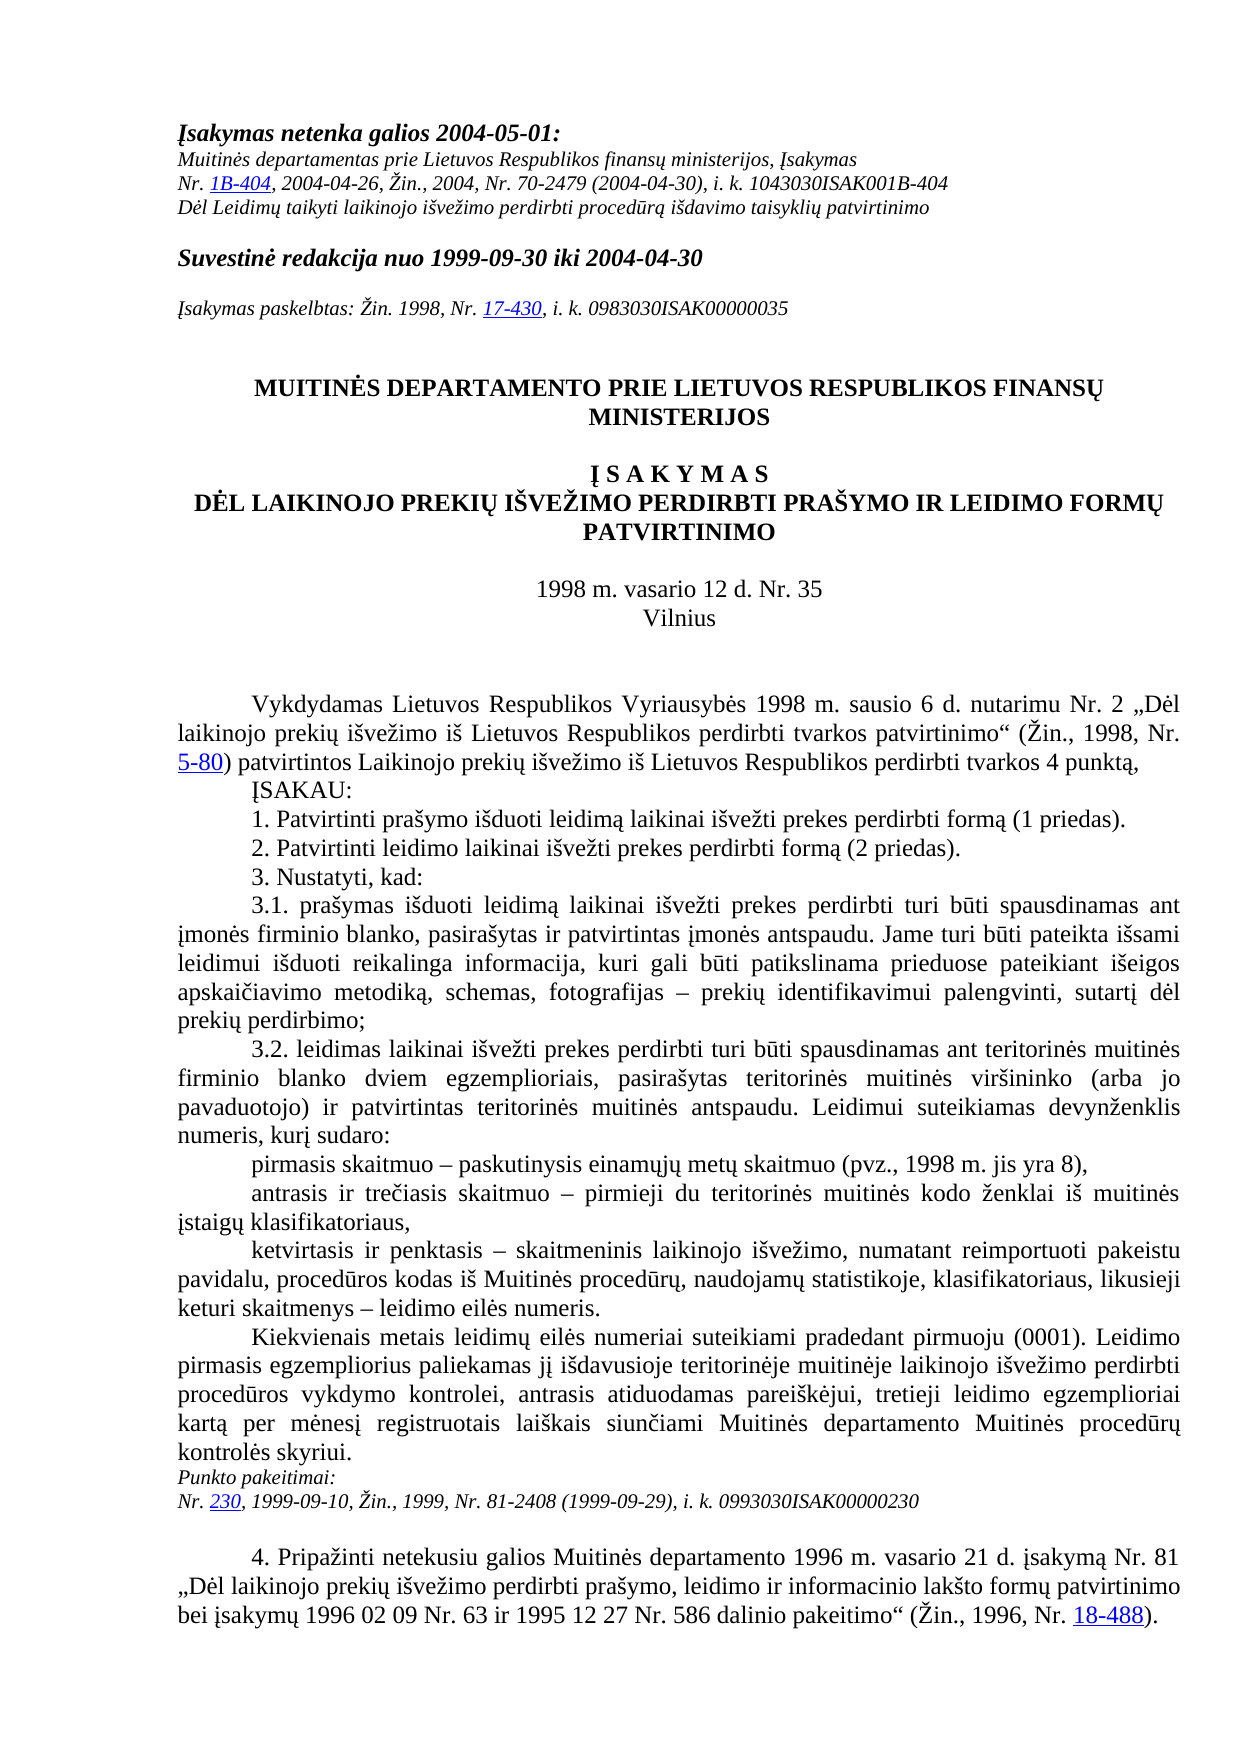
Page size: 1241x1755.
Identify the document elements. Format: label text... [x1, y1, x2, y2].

text pirmasis skaitmuo – paskutinysis einamųjų metų skaitmuo (pvz., 1998 m. jis yra 8), [177, 1149, 1181, 1178]
text ketvirtasis ir penktasis – skaitmeninis laikinojo išvežimo, numatant reimportuoti pakeistu pavidalu, procedūros kodas iš Muitinės procedūrų, naudojamų statistikoje, klasifikatoriaus, likusieji keturi skaitmenys – leidimo eilės numeris. [177, 1235, 1181, 1322]
text Dėl Leidimų taikyti laikinojo išvežimo perdirbti procedūrą išdavimo taisyklių patvirtinimo [177, 195, 1181, 219]
text Nr. 1B-404, 2004-04-26, Žin., 2004, Nr. 70-2479 (2004-04-30), i. k. 1043030ISAK001B-404 [177, 171, 1181, 195]
text DĖL LAIKINOJO PREKIŲ IŠVEŽIMO PERDIRBTI PRAŠYMO IR LEIDIMO FORMŲ PATVIRTINIMO [177, 488, 1181, 545]
text 1. Patvirtinti prašymo išduoti leidimą laikinai išvežti prekes perdirbti formą (1 priedas). [177, 804, 1181, 833]
text 3.1. prašymas išduoti leidimą laikinai išvežti prekes perdirbti turi būti spausdinamas ant įmonės firminio blanko, pasirašytas ir patvirtintas įmonės antspaudu. Jame turi būti pateikta išsami leidimui išduoti reikalinga informacija, kuri gali būti patikslinama prieduose pateikiant išeigos apskaičiavimo metodiką, schemas, fotografijas – prekių identifikavimui palengvinti, sutartį dėl prekių perdirbimo; [177, 890, 1181, 1034]
text Punkto pakeitimai: [177, 1465, 1181, 1489]
text 2. Patvirtinti leidimo laikinai išvežti prekes perdirbti formą (2 priedas). [177, 833, 1181, 862]
text Muitinės departamentas prie Lietuvos Respublikos finansų ministerijos, Įsakymas [177, 147, 1181, 171]
text Į S A K Y M A S [177, 459, 1181, 488]
text Įsakymas paskelbtas: Žin. 1998, Nr. 17-430, i. k. 0983030ISAK00000035 [177, 296, 1181, 320]
text 3.2. leidimas laikinai išvežti prekes perdirbti turi būti spausdinamas ant teritorinės muitinės firminio blanko dviem egzemplioriais, pasirašytas teritorinės muitinės viršininko (arba jo pavaduotojo) ir patvirtintas teritorinės muitinės antspaudu. Leidimui suteikiamas devynženklis numeris, kurį sudaro: [177, 1034, 1181, 1149]
text 1998 m. vasario 12 d. Nr. 35 [177, 574, 1181, 603]
text Kiekvienais metais leidimų eilės numeriai suteikiami pradedant pirmuoju (0001). Leidimo pirmasis egzempliorius paliekamas jį išdavusioje teritorinėje muitinėje laikinojo išvežimo perdirbti procedūros vykdymo kontrolei, antrasis atiduodamas pareiškėjui, tretieji leidimo egzemplioriai kartą per mėnesį registruotais laiškais siunčiami Muitinės departamento Muitinės procedūrų kontrolės skyriui. [177, 1322, 1181, 1465]
text ĮSAKAU: [177, 775, 1181, 804]
text MUITINĖS DEPARTAMENTO PRIE LIETUVOS RESPUBLIKOS FINANSŲ MINISTERIJOS [177, 373, 1181, 430]
text Suvestinė redakcija nuo 1999-09-30 iki 2004-04-30 [177, 243, 1181, 272]
text Įsakymas netenka galios 2004-05-01: [177, 118, 1181, 147]
text 3. Nustatyti, kad: [177, 862, 1181, 890]
text Vilnius [177, 603, 1181, 632]
text antrasis ir trečiasis skaitmuo – pirmieji du teritorinės muitinės kodo ženklai iš muitinės įstaigų klasifikatoriaus, [177, 1178, 1181, 1235]
text 4. Pripažinti netekusiu galios Muitinės departamento 1996 m. vasario 21 d. įsakymą Nr. 81 „Dėl laikinojo prekių išvežimo perdirbti prašymo, leidimo ir informacinio lakšto formų patvirtinimo bei įsakymų 1996 02 09 Nr. 63 ir 1995 12 27 Nr. 586 dalinio pakeitimo“ (Žin., 1996, Nr. 18-488). [177, 1542, 1181, 1628]
text Nr. 230, 1999-09-10, Žin., 1999, Nr. 81-2408 (1999-09-29), i. k. 0993030ISAK00000230 [177, 1489, 1181, 1513]
text Vykdydamas Lietuvos Respublikos Vyriausybės 1998 m. sausio 6 d. nutarimu Nr. 2 „Dėl laikinojo prekių išvežimo iš Lietuvos Respublikos perdirbti tvarkos patvirtinimo“ (Žin., 1998, Nr. 5-80) patvirtintos Laikinojo prekių išvežimo iš Lietuvos Respublikos perdirbti tvarkos 4 punktą, [177, 689, 1181, 775]
